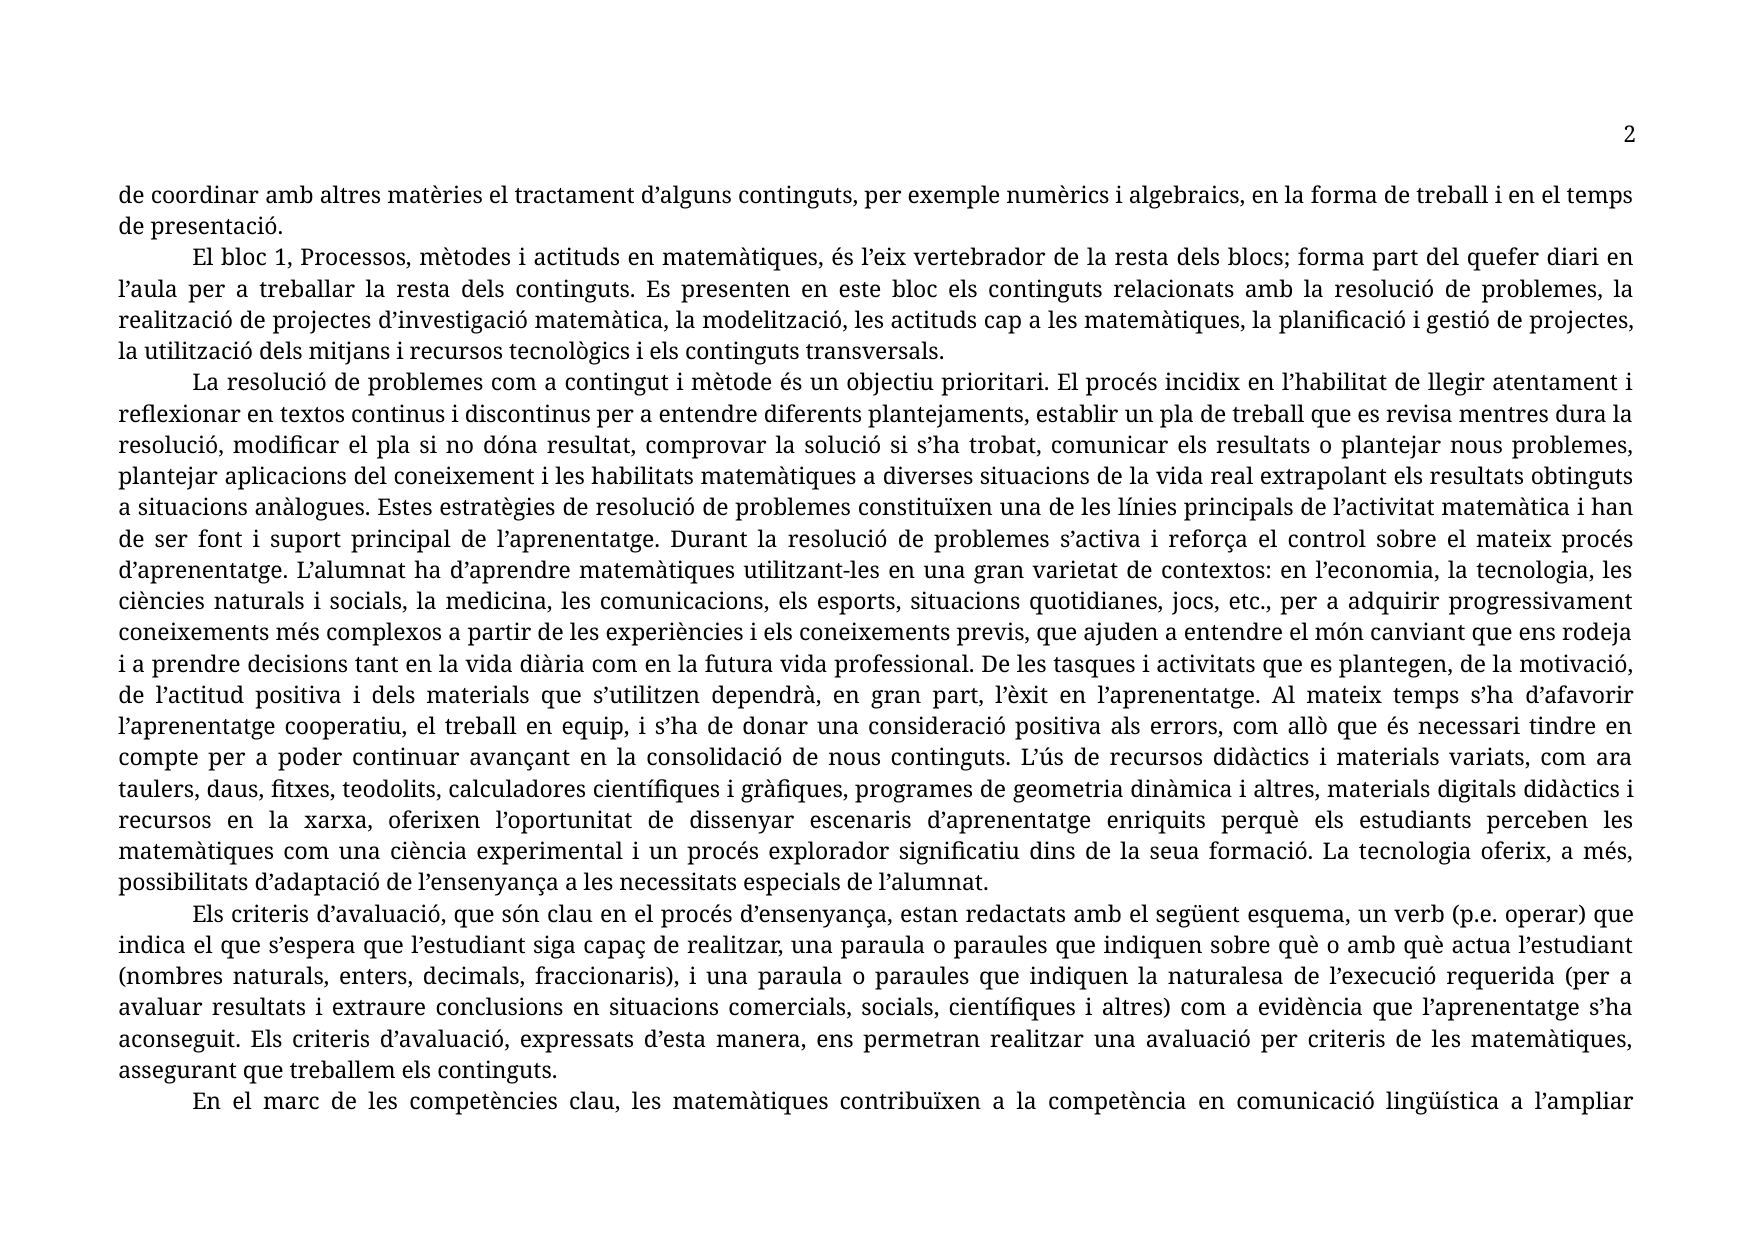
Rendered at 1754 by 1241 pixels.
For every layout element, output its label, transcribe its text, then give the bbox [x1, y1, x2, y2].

text El bloc 1, Processos, mètodes i actituds en matemàtiques, és l’eix vertebrador de la resta dels blocs; forma part del quefer diari en l’aula per a treballar la resta dels continguts. Es presenten en este bloc els continguts relacionats amb la resolució de problemes, la realització de projectes d’investigació matemàtica, la modelització, les actituds cap a les matemàtiques, la planificació i gestió de projectes, la utilització dels mitjans i recursos tecnològics i els continguts transversals. [118, 241, 1636, 366]
text Els criteris d’avaluació, que són clau en el procés d’ensenyança, estan redactats amb el següent esquema, un verb (p.e. operar) que indica el que s’espera que l’estudiant siga capaç de realitzar, una paraula o paraules que indiquen sobre què o amb què actua l’estudiant (nombres naturals, enters, decimals, fraccionaris), i una paraula o paraules que indiquen la naturalesa de l’execució requerida (per a avaluar resultats i extraure conclusions en situacions comercials, socials, científiques i altres) com a evidència que l’aprenentatge s’ha aconseguit. Els criteris d’avaluació, expressats d’esta manera, ens permetran realitzar una avaluació per criteris de les matemàtiques, assegurant que treballem els continguts. [118, 898, 1636, 1085]
text En el marc de les competències clau, les matemàtiques contribuïxen a la competència en comunicació lingüística a l’ampliar [118, 1085, 1636, 1116]
text La resolució de problemes com a contingut i mètode és un objectiu prioritari. El procés incidix en l’habilitat de llegir atentament i reflexionar en textos continus i discontinus per a entendre diferents plantejaments, establir un pla de treball que es revisa mentres dura la resolució, modificar el pla si no dóna resultat, comprovar la solució si s’ha trobat, comunicar els resultats o plantejar nous problemes, plantejar aplicacions del coneixement i les habilitats matemàtiques a diverses situacions de la vida real extrapolant els resultats obtinguts a situacions anàlogues. Estes estratègies de resolució de problemes constituïxen una de les línies principals de l’activitat matemàtica i han de ser font i suport principal de l’aprenentatge. Durant la resolució de problemes s’activa i reforça el control sobre el mateix procés d’aprenentatge. L’alumnat ha d’aprendre matemàtiques utilitzant-les en una gran varietat de contextos: en l’economia, la tecnologia, les ciències naturals i socials, la medicina, les comunicacions, els esports, situacions quotidianes, jocs, etc., per a adquirir progressivament coneixements més complexos a partir de les experiències i els coneixements previs, que ajuden a entendre el món canviant que ens rodeja i a prendre decisions tant en la vida diària com en la futura vida professional. De les tasques i activitats que es plantegen, de la motivació, de l’actitud positiva i dels materials que s’utilitzen dependrà, en gran part, l’èxit en l’aprenentatge. Al mateix temps s’ha d’afavorir l’aprenentatge cooperatiu, el treball en equip, i s’ha de donar una consideració positiva als errors, com allò que és necessari tindre en compte per a poder continuar avançant en la consolidació de nous continguts. L’ús de recursos didàctics i materials variats, com ara taulers, daus, fitxes, teodolits, calculadores científiques i gràfiques, programes de geometria dinàmica i altres, materials digitals didàctics i recursos en la xarxa, oferixen l’oportunitat de dissenyar escenaris d’aprenentatge enriquits perquè els estudiants perceben les matemàtiques com una ciència experimental i un procés explorador significatiu dins de la seua formació. La tecnologia oferix, a més, possibilitats d’adaptació de l’ensenyança a les necessitats especials de l’alumnat. [118, 366, 1636, 898]
text de coordinar amb altres matèries el tractament d’alguns continguts, per exemple numèrics i algebraics, en la forma de treball i en el temps de presentació. [118, 179, 1636, 241]
